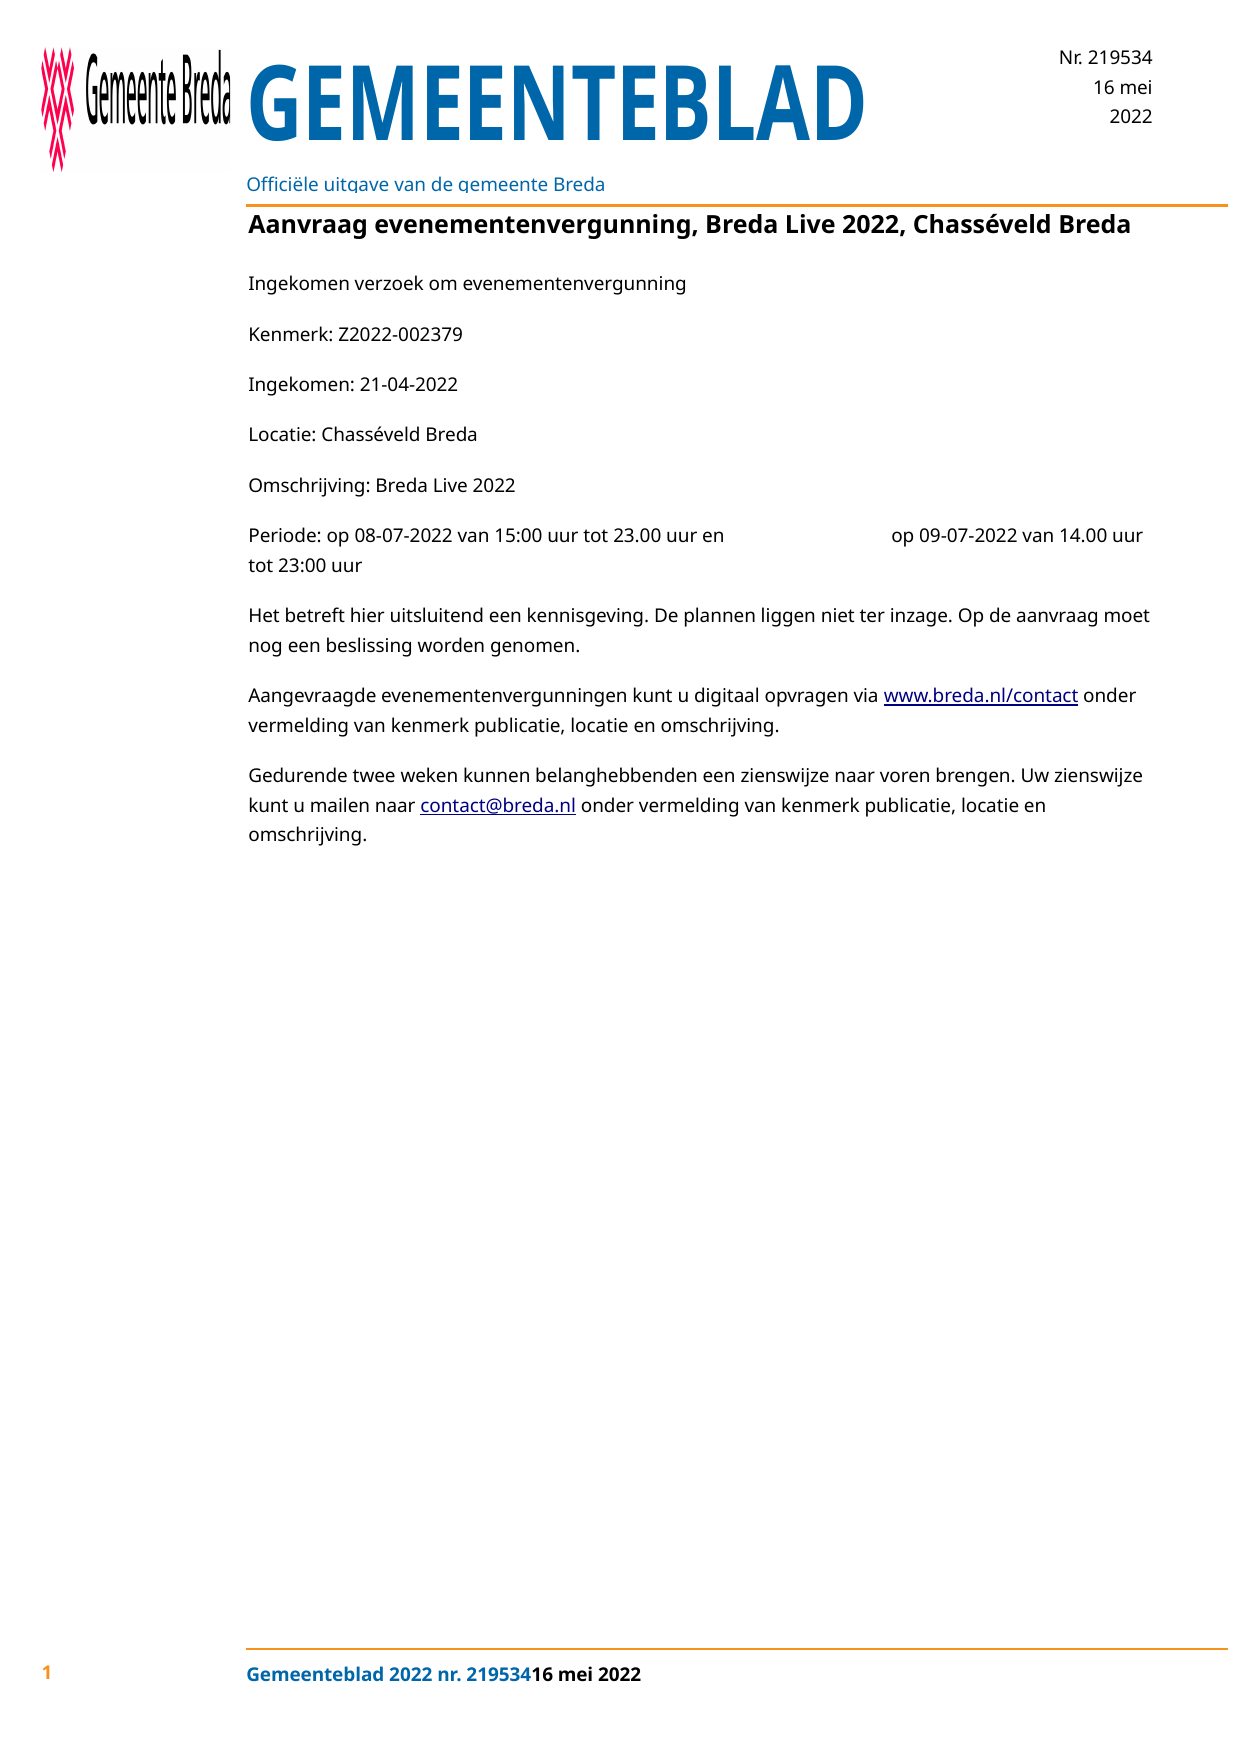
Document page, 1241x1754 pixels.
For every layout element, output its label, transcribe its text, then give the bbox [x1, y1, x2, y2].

text Periode: op 08-07-2022 van 15:00 uur tot 23.00 uur en op 09-07-2022 van 14.00 uur tot 23:00 uur [248, 522, 1152, 578]
text Ingekomen: 21-04-2022 [248, 371, 1152, 397]
picture [41, 47, 231, 172]
text Gedurende twee weken kunnen belanghebbenden een zienswijze naar voren brengen. Uw zienswijze kunt u mailen naar contact@breda.nl onder vermelding van kenmerk publicatie, locatie en omschrijving. [248, 762, 1152, 847]
text Omschrijving: Breda Live 2022 [248, 472, 1152, 498]
text Locatie: Chasséveld Breda [248, 422, 1152, 447]
text Aangevraagde evenementenvergunningen kunt u digitaal opvragen via www.breda.nl/contact onder vermelding van kenmerk publicatie, locatie en omschrijving. [248, 682, 1152, 738]
text Aanvraag evenementenvergunning, Breda Live 2022, Chasséveld Breda [248, 207, 1152, 241]
text Kenmerk: Z2022-002379 [248, 321, 1152, 346]
text Het betreft hier uitsluitend een kennisgeving. De plannen liggen niet ter inzage. Op de aanvraag moet nog een beslissing worden genomen. [248, 602, 1152, 658]
text Ingekomen verzoek om evenementenvergunning [248, 270, 1152, 296]
